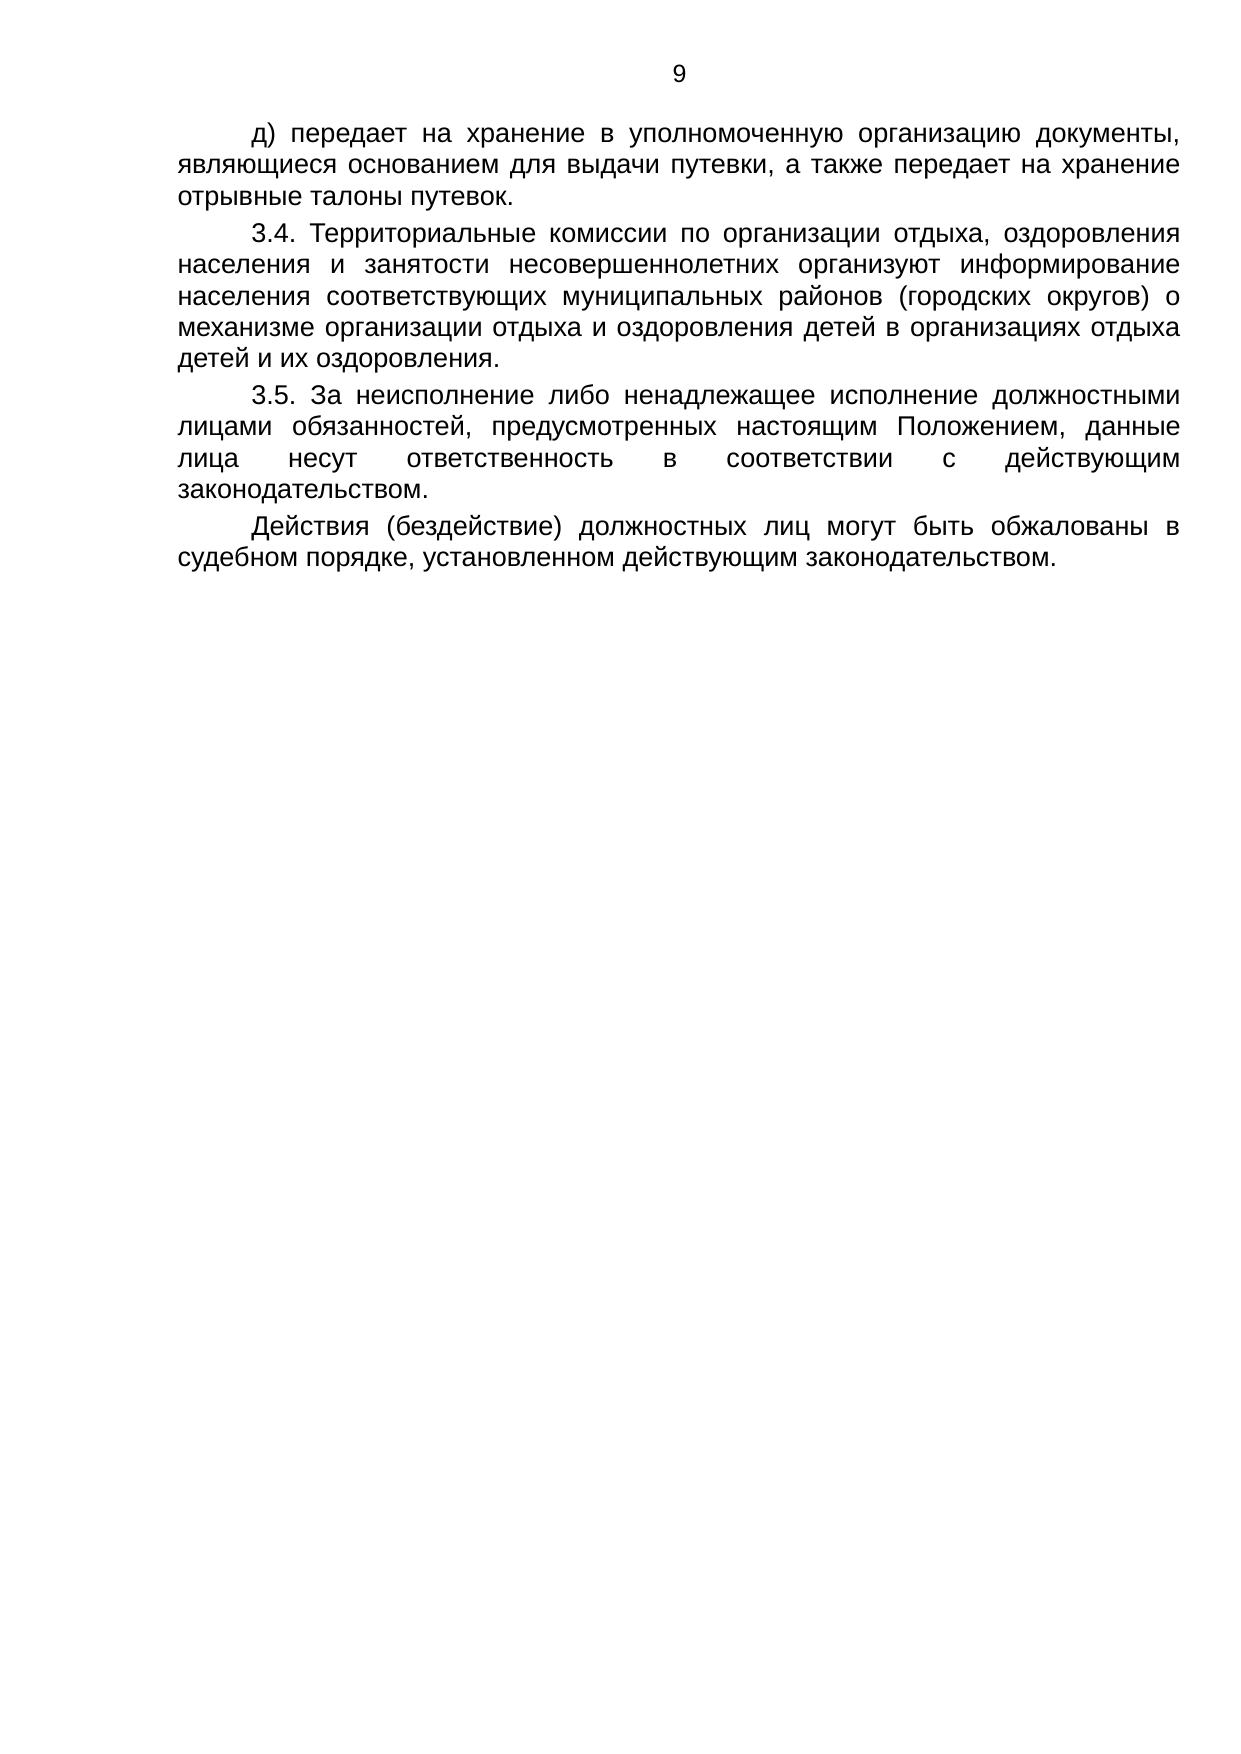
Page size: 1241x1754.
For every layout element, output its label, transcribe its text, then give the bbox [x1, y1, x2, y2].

text 3.5. За неисполнение либо ненадлежащее исполнение должностными лицами обязанностей, предусмотренных настоящим Положением, данные лица несут ответственность в соответствии с действующим законодательством. [177, 379, 1181, 504]
text Действия (бездействие) должностных лиц могут быть обжалованы в судебном порядке, установленном действующим законодательством. [177, 510, 1181, 573]
text д) передает на хранение в уполномоченную организацию документы, являющиеся основанием для выдачи путевки, а также передает на хранение отрывные талоны путевок. [177, 117, 1181, 211]
text 3.4. Территориальные комиссии по организации отдыха, оздоровления населения и занятости несовершеннолетних организуют информирование населения соответствующих муниципальных районов (городских округов) о механизме организации отдыха и оздоровления детей в организациях отдыха детей и их оздоровления. [177, 217, 1181, 373]
